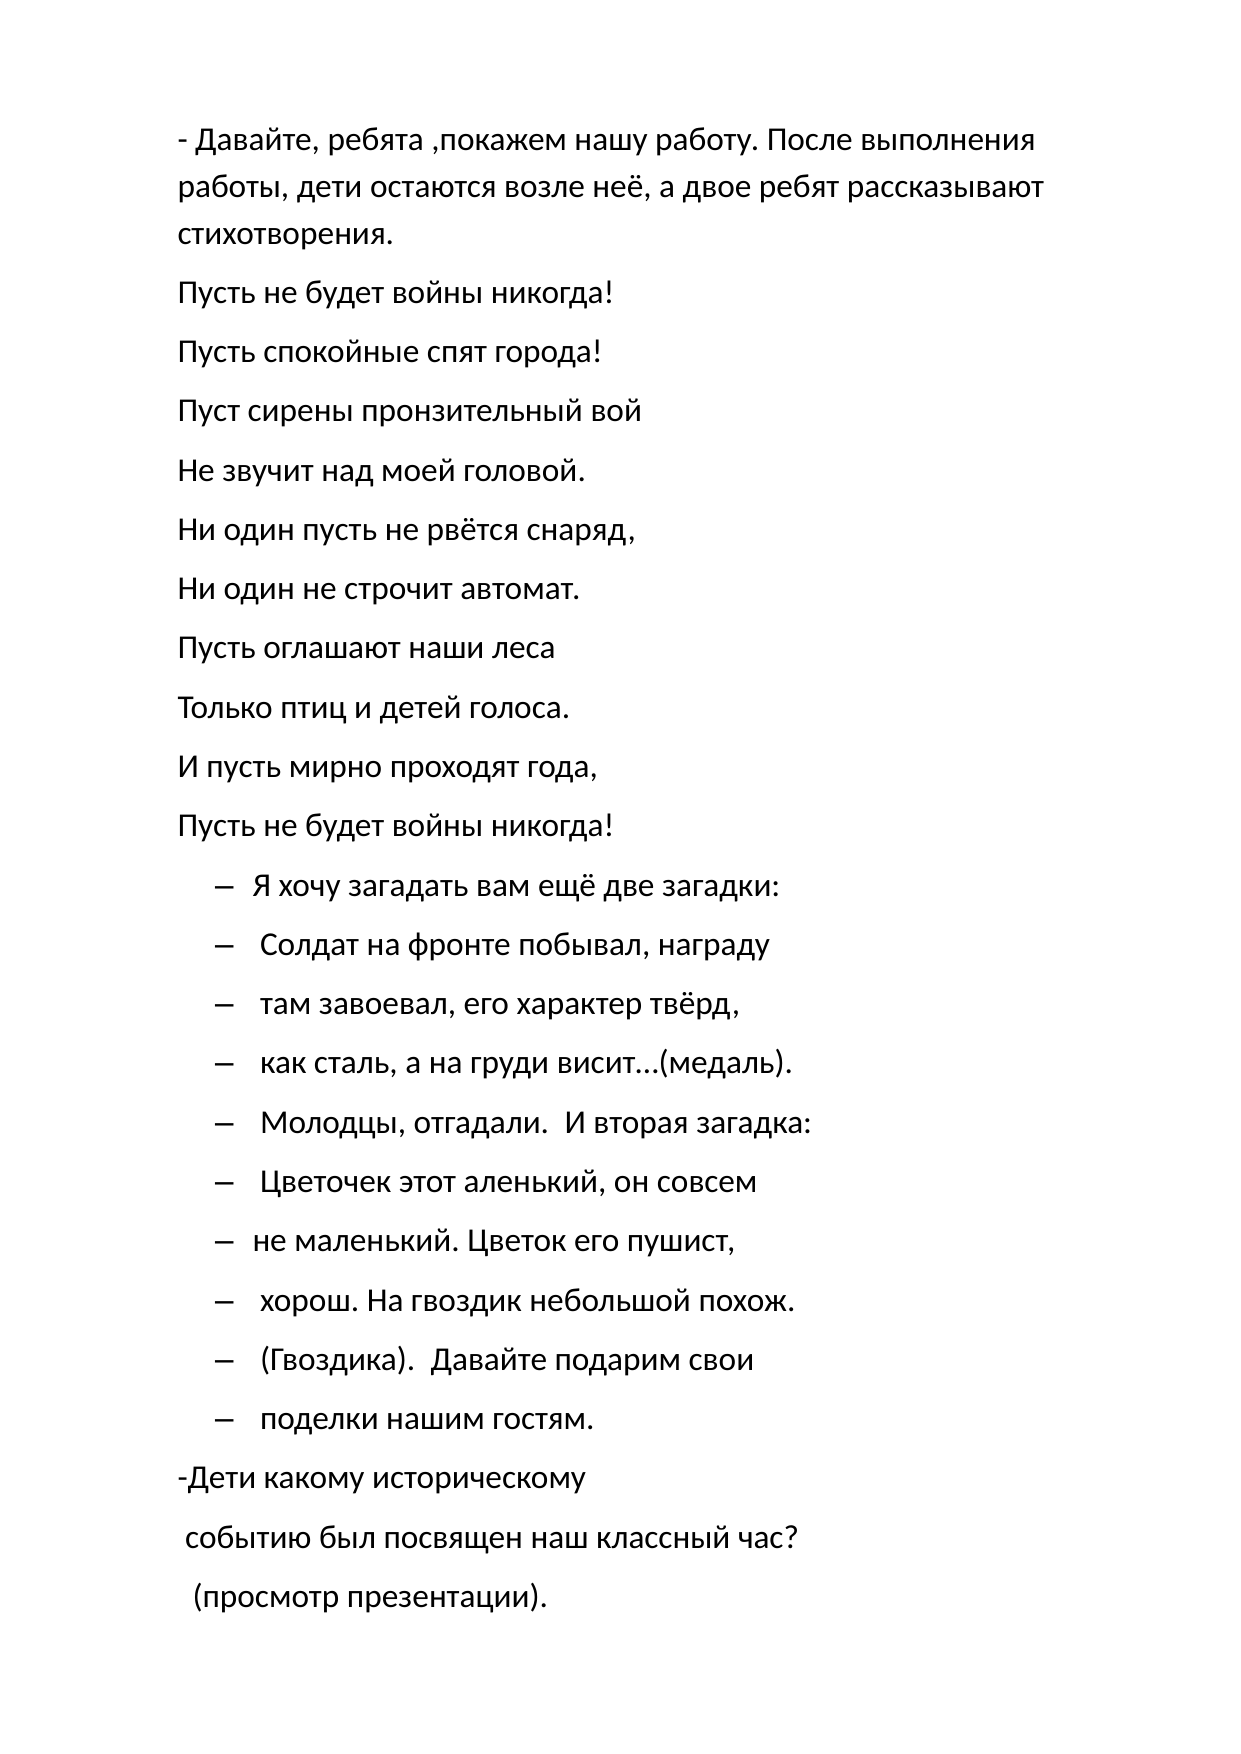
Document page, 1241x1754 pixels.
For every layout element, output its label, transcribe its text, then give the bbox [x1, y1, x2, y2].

text (просмотр презентации). [177, 1575, 1152, 1616]
text И пусть мирно проходят года, [177, 745, 1152, 786]
list (Гвоздика). Давайте подарим свои [215, 1338, 1152, 1378]
text Пуст сирены пронзительный вой [177, 389, 1152, 430]
list поделки нашим гостям. [215, 1397, 1152, 1438]
list Солдат на фронте побывал, награду [215, 923, 1152, 964]
text - Давайте, ребята ,покажем нашу работу. После выполнения работы, дети остаются возле неё, а двое ребят рассказывают стихотворения. [177, 118, 1152, 252]
list там завоевал, его характер твёрд, [215, 982, 1152, 1023]
list хорош. На гвоздик небольшой похож. [215, 1278, 1152, 1319]
list Цветочек этот аленький, он совсем [215, 1160, 1152, 1201]
text Ни один не строчит автомат. [177, 567, 1152, 608]
list не маленький. Цветок его пушист, [215, 1219, 1152, 1260]
list как сталь, а на груди висит…(медаль). [215, 1041, 1152, 1082]
list Я хочу загадать вам ещё две загадки: [215, 864, 1152, 904]
text Пусть не будет войны никогда! [177, 271, 1152, 312]
text Пусть не будет войны никогда! [177, 804, 1152, 845]
text Пусть оглашают наши леса [177, 627, 1152, 667]
text -Дети какому историческому [177, 1456, 1152, 1497]
text Только птиц и детей голоса. [177, 686, 1152, 727]
text Пусть спокойные спят города! [177, 330, 1152, 371]
text событию был посвящен наш классный час? [177, 1516, 1152, 1556]
list Молодцы, отгадали. И вторая загадка: [215, 1101, 1152, 1141]
text Ни один пусть не рвётся снаряд, [177, 508, 1152, 549]
text Не звучит над моей головой. [177, 449, 1152, 489]
